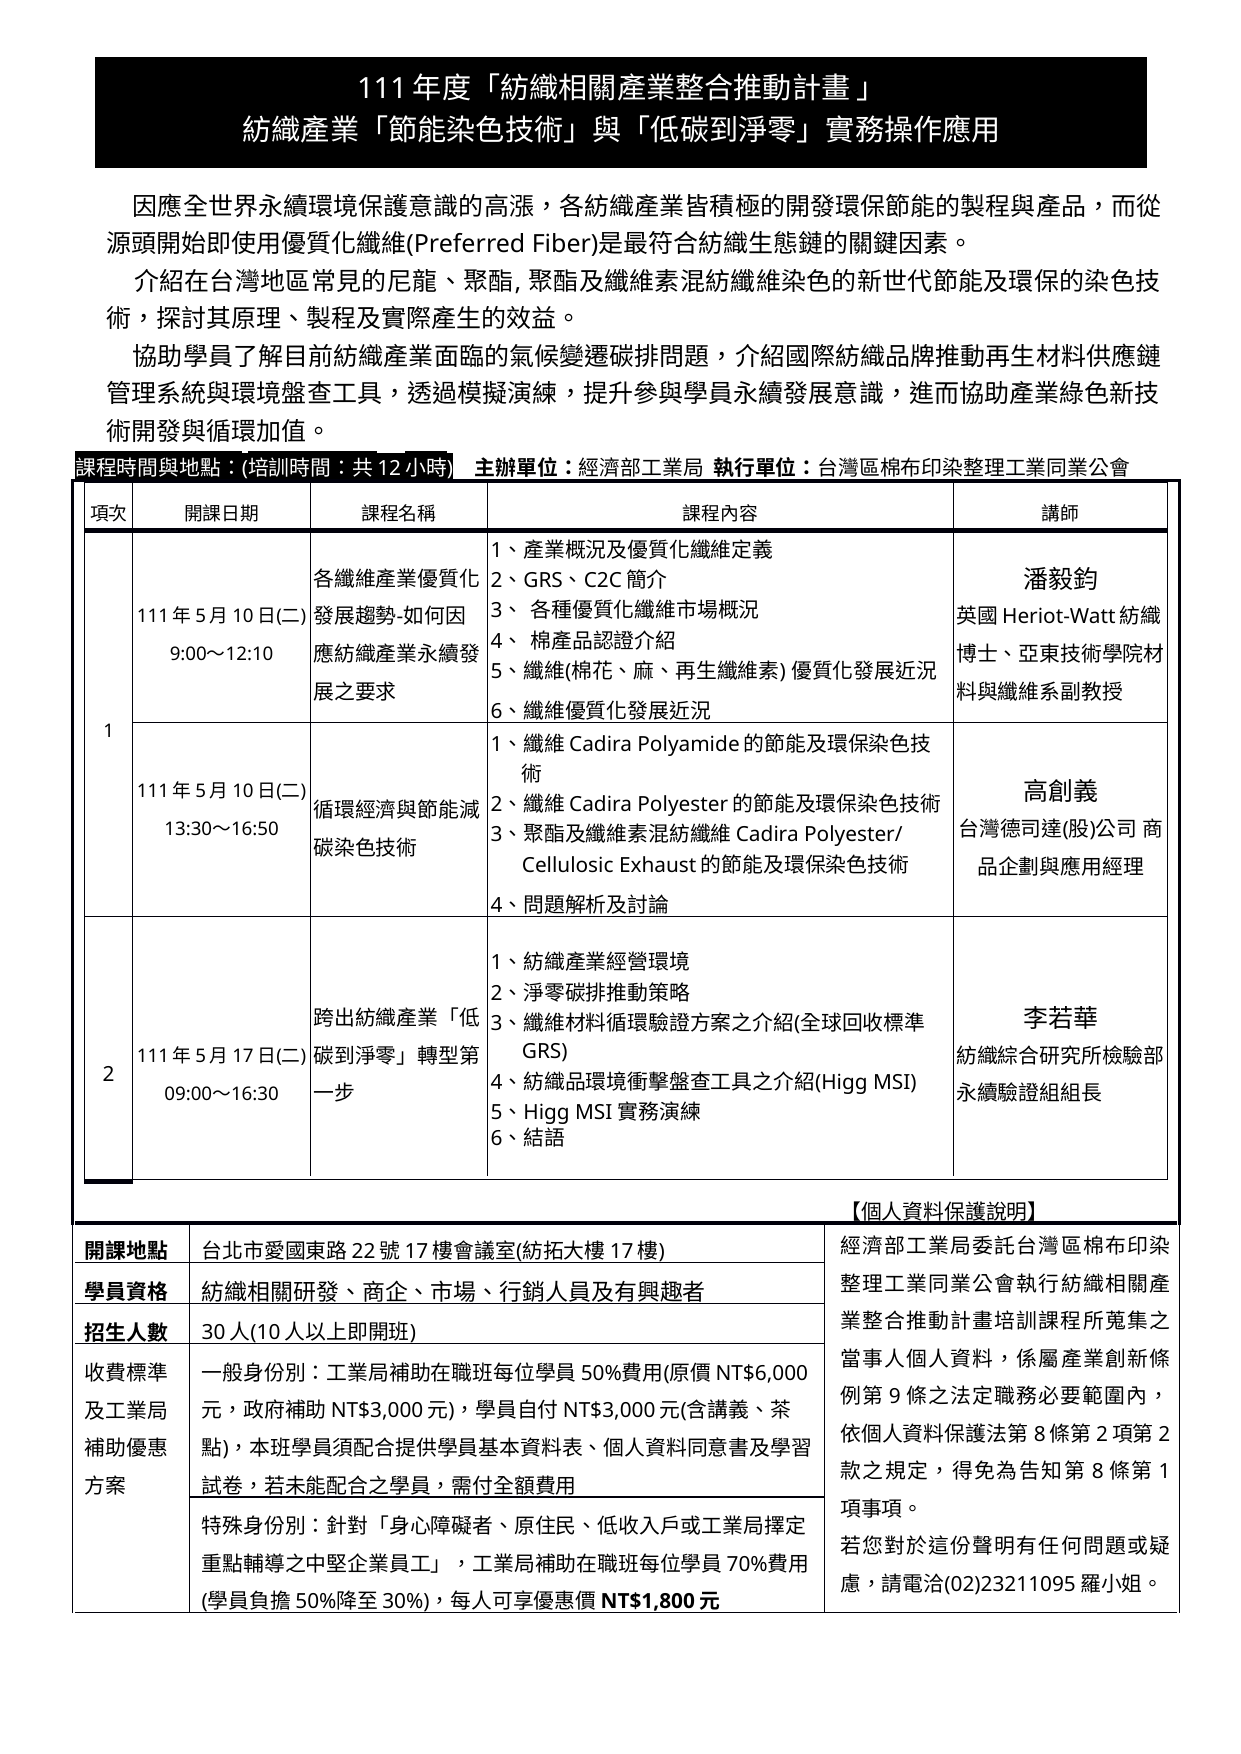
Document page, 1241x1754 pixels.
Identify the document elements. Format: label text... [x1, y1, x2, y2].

table_cell 一般身份別：工業局補助在職班每位學員50%費用(原價NT$6,000元，政府補助NT$3,000元)，學員自付NT$3,000元(含講義、茶點)，本班學員須配合提供學員基本資料表、個人資料同意書及學習試卷，若未能配合之學員，需付全額費用 [190, 1344, 824, 1496]
table_header 講師 [954, 483, 1167, 528]
table_header 開課日期 [133, 483, 310, 528]
table_cell 學員資格 [73, 1262, 189, 1303]
table_header 課程名稱 [311, 483, 487, 528]
text 因應全世界永續環境保護意識的高漲，各紡織產業皆積極的開發環保節能的製程與產品，而從源頭開始即使用優質化纖維(Preferred Fiber)是最符合紡織生態鏈的關鍵因素。 [106, 179, 1162, 254]
table_cell 招生人數 [73, 1303, 189, 1343]
table_cell 111年5月10日(二) 9:00～12:10 [133, 533, 310, 722]
table_cell 1、紡織產業經營環境 2、淨零碳排推動策略 3、纖維材料循環驗證方案之介紹(全球回收標準 GRS) 4、紡織品環境衝擊盤查工具之介紹(Higg MSI) 5、Higg MSI 實務演練 6、結語 [488, 917, 953, 1179]
table_cell 特殊身份別：針對「身心障礙者、原住民、低收入戶或工業局擇定重點輔導之中堅企業員工」，工業局補助在職班每位學員70%費用(學員負擔50%降至30%)，每人可享優惠價NT$1,800元 [190, 1498, 824, 1612]
text 紡織產業「節能染色技術」與「低碳到淨零」實務操作應用 [111, 107, 1131, 148]
table_cell 跨出紡織產業「低碳到淨零」轉型第一步 [310, 917, 487, 1179]
table_header 項次 [85, 483, 132, 528]
table_cell 1、纖維Cadira Polyamide的節能及環保染色技術 2、纖維Cadira Polyester的節能及環保染色技術 3、聚酯及纖維素混紡纖維Cadira Polyester/ Cellulosic Exhaust的節能及環保染色技術 4、問題解析及討論 [488, 723, 953, 916]
text 介紹在台灣地區常見的尼龍、聚酯, 聚酯及纖維素混紡纖維染色的新世代節能及環保的染色技術，探討其原理、製程及實際產生的效益。 [106, 254, 1162, 329]
text 課程時間與地點：(培訓時間：共12小時) 主辦單位：經濟部工業局 執行單位：台灣區棉布印染整理工業同業公會 [75, 442, 1162, 479]
table_cell 30人(10人以上即開班) [190, 1304, 824, 1343]
table_cell 111年5月17日(二) 09:00～16:30 [133, 917, 310, 1179]
table_cell 高創義 台灣德司達(股)公司 商品企劃與應用經理 [954, 723, 1167, 916]
table_cell 台北市愛國東路22號17樓會議室(紡拓大樓17樓) [190, 1225, 824, 1262]
table_cell 111年5月10日(二) 13:30～16:50 [133, 723, 310, 916]
table_cell 潘毅鈞 英國Heriot-Watt紡織博士、亞東技術學院材料與纖維系副教授 [954, 533, 1167, 722]
table_cell 1 [85, 533, 132, 916]
table_cell 循環經濟與節能減碳染色技術 [311, 723, 487, 916]
text 111年度「紡織相關產業整合推動計畫 」 [111, 65, 1131, 107]
table_header 課程內容 [488, 483, 953, 528]
table_cell 2 [85, 917, 132, 1179]
table_header [870, 1204, 879, 1218]
table_cell 收費標準及工業局補助優惠方案 [73, 1343, 189, 1612]
table_cell [825, 1221, 1179, 1612]
table_header [74, 482, 1178, 1221]
table_cell 開課地點 [73, 1221, 189, 1262]
table_header [1014, 1214, 1024, 1221]
table_cell 各纖維產業優質化發展趨勢-如何因應紡織產業永續發展之要求 [311, 533, 487, 722]
text 協助學員了解目前紡織產業面臨的氣候變遷碳排問題，介紹國際紡織品牌推動再生材料供應鏈管理系統與環境盤查工具，透過模擬演練，提升參與學員永續發展意識，進而協助產業綠色新技術開發與循環加值。 [106, 329, 1162, 442]
table_cell 紡織相關研發、商企、市場、行銷人員及有興趣者 [190, 1263, 824, 1303]
table_cell 1、產業概況及優質化纖維定義 2、GRS、C2C簡介 各種優質化纖維市場概況 棉產品認證介紹 5、纖維(棉花、麻、再生纖維素) 優質化發展近況 6、纖維優質化發展近況 [488, 533, 953, 722]
table_cell 李若華 紡織綜合研究所檢驗部永續驗證組組長 [953, 917, 1167, 1179]
